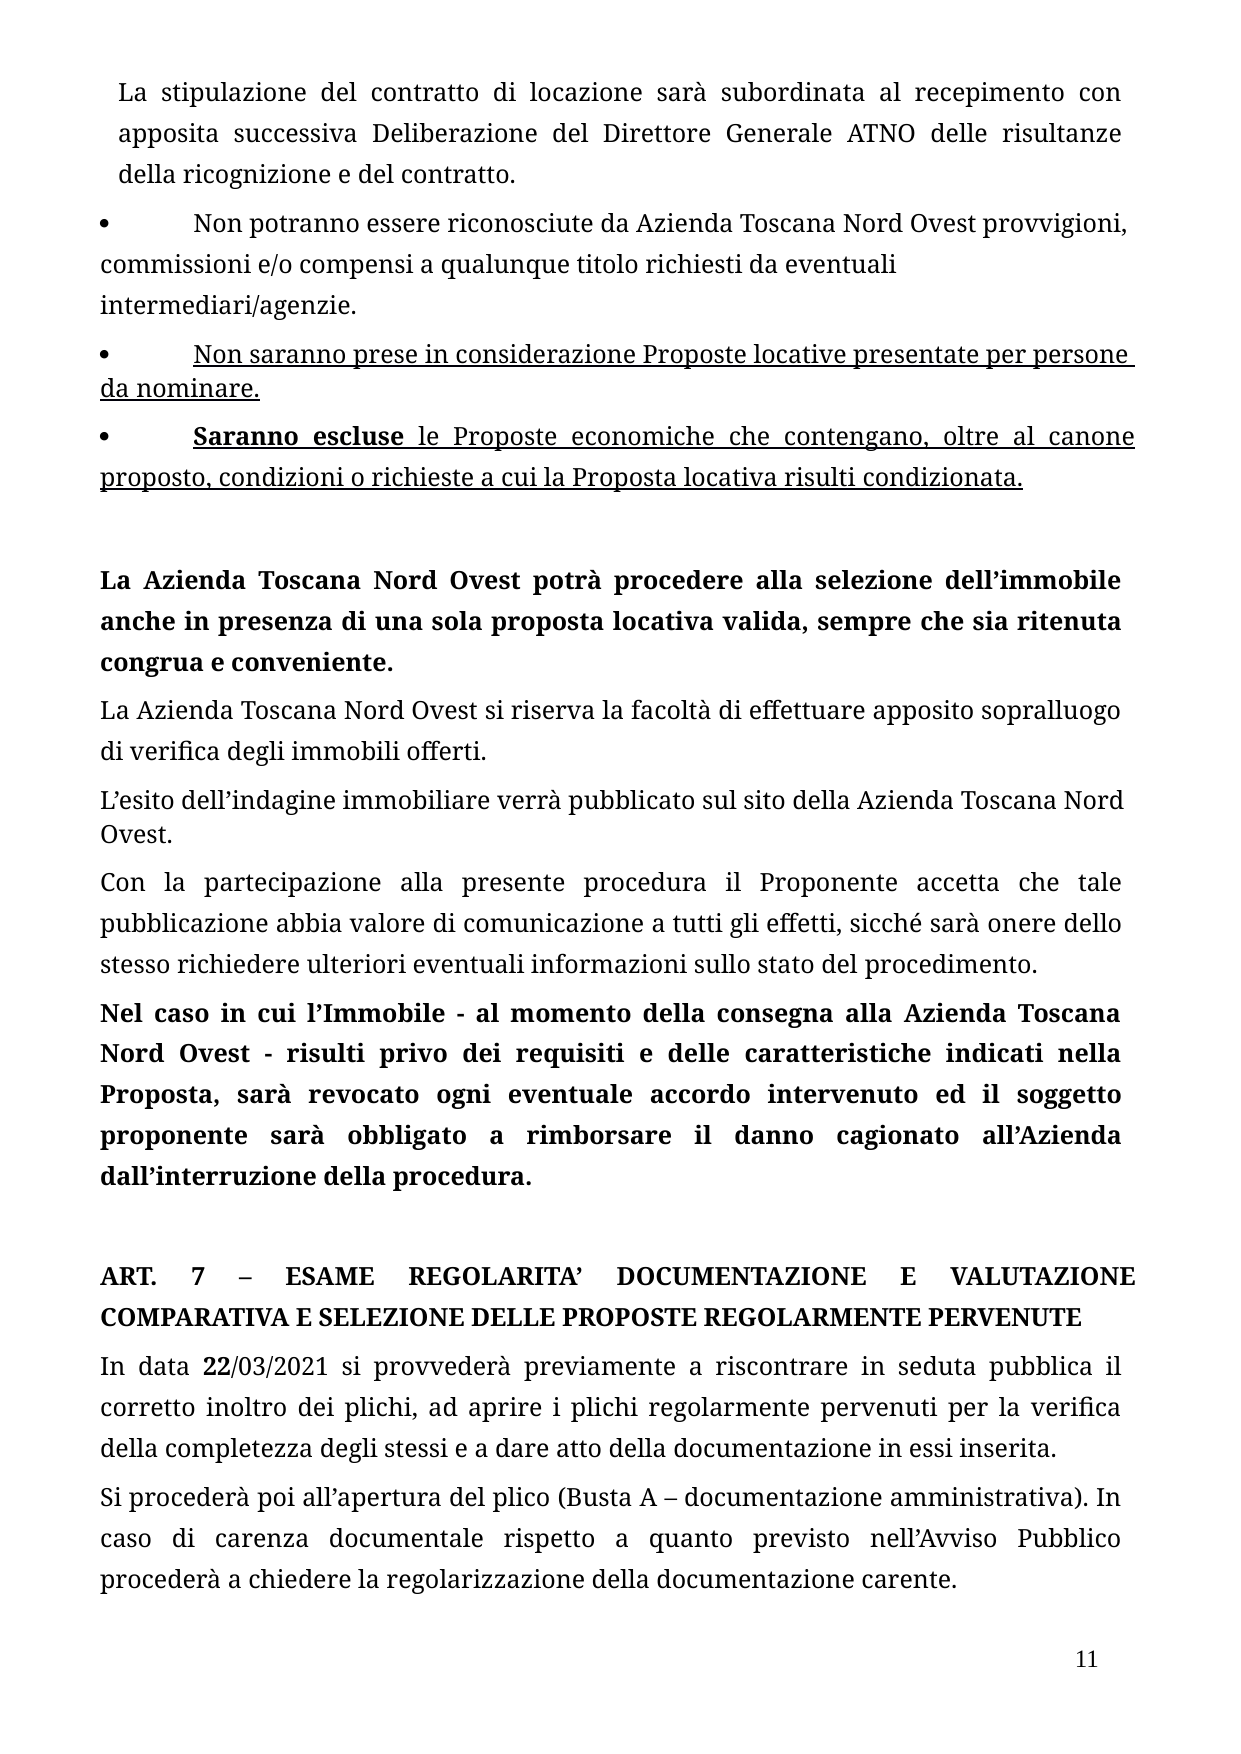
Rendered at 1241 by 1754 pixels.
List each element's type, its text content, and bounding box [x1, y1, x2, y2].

text ART. 7 – ESAME REGOLARITA’ DOCUMENTAZIONE E VALUTAZIONE COMPARATIVA E SELEZIONE DELLE PROPOSTE REGOLARMENTE PERVENUTE [100, 1259, 1136, 1334]
text La Azienda Toscana Nord Ovest si riserva la facoltà di effettuare apposito sopralluogo di verifica degli immobili offerti. [100, 693, 1122, 768]
text Si procederà poi all’apertura del plico (Busta A – documentazione amministrativa). In caso di carenza documentale rispetto a quanto previsto nell’Avviso Pubblico procederà a chiedere la regolarizzazione della documentazione carente. [100, 1480, 1123, 1595]
list Saranno escluse le Proposte economiche che contengano, oltre al canone proposto, condizioni o richieste a cui la Proposta locativa risulti condizionata. [100, 418, 1136, 493]
text Nel caso in cui l’Immobile - al momento della consegna alla Azienda Toscana Nord Ovest - risulti privo dei requisiti e delle caratteristiche indicati nella Proposta, sarà revocato ogni eventuale accordo intervenuto ed il soggetto proponente sarà obbligato a rimborsare il danno cagionato all’Azienda dall’interruzione della procedura. [100, 995, 1123, 1193]
text La Azienda Toscana Nord Ovest potrà procedere alla selezione dell’immobile anche in presenza di una sola proposta locativa valida, sempre che sia ritenuta congrua e conveniente. [100, 563, 1123, 678]
text L’esito dell’indagine immobiliare verrà pubblicato sul sito della Azienda Toscana Nord Ovest. [100, 782, 1136, 851]
text Con la partecipazione alla presente procedura il Proponente accetta che tale pubblicazione abbia valore di comunicazione a tutti gli effetti, sicché sarà onere dello stesso richiedere ulteriori eventuali informazioni sullo stato del procedimento. [100, 864, 1123, 980]
list Non saranno prese in considerazione Proposte locative presentate per persone da nominare. [100, 336, 1136, 404]
text La stipulazione del contratto di locazione sarà subordinata al recepimento con apposita successiva Deliberazione del Direttore Generale ATNO delle risultanze della ricognizione e del contratto. [118, 75, 1123, 191]
list Non potranno essere riconosciute da Azienda Toscana Nord Ovest provvigioni, commissioni e/o compensi a qualunque titolo richiesti da eventuali intermediari/agenzie. [100, 206, 1136, 322]
text In data 22/03/2021 si provvederà previamente a riscontrare in seduta pubblica il corretto inoltro dei plichi, ad aprire i plichi regolarmente pervenuti per la verifica della completezza degli stessi e a dare atto della documentazione in essi inserita. [100, 1349, 1122, 1464]
